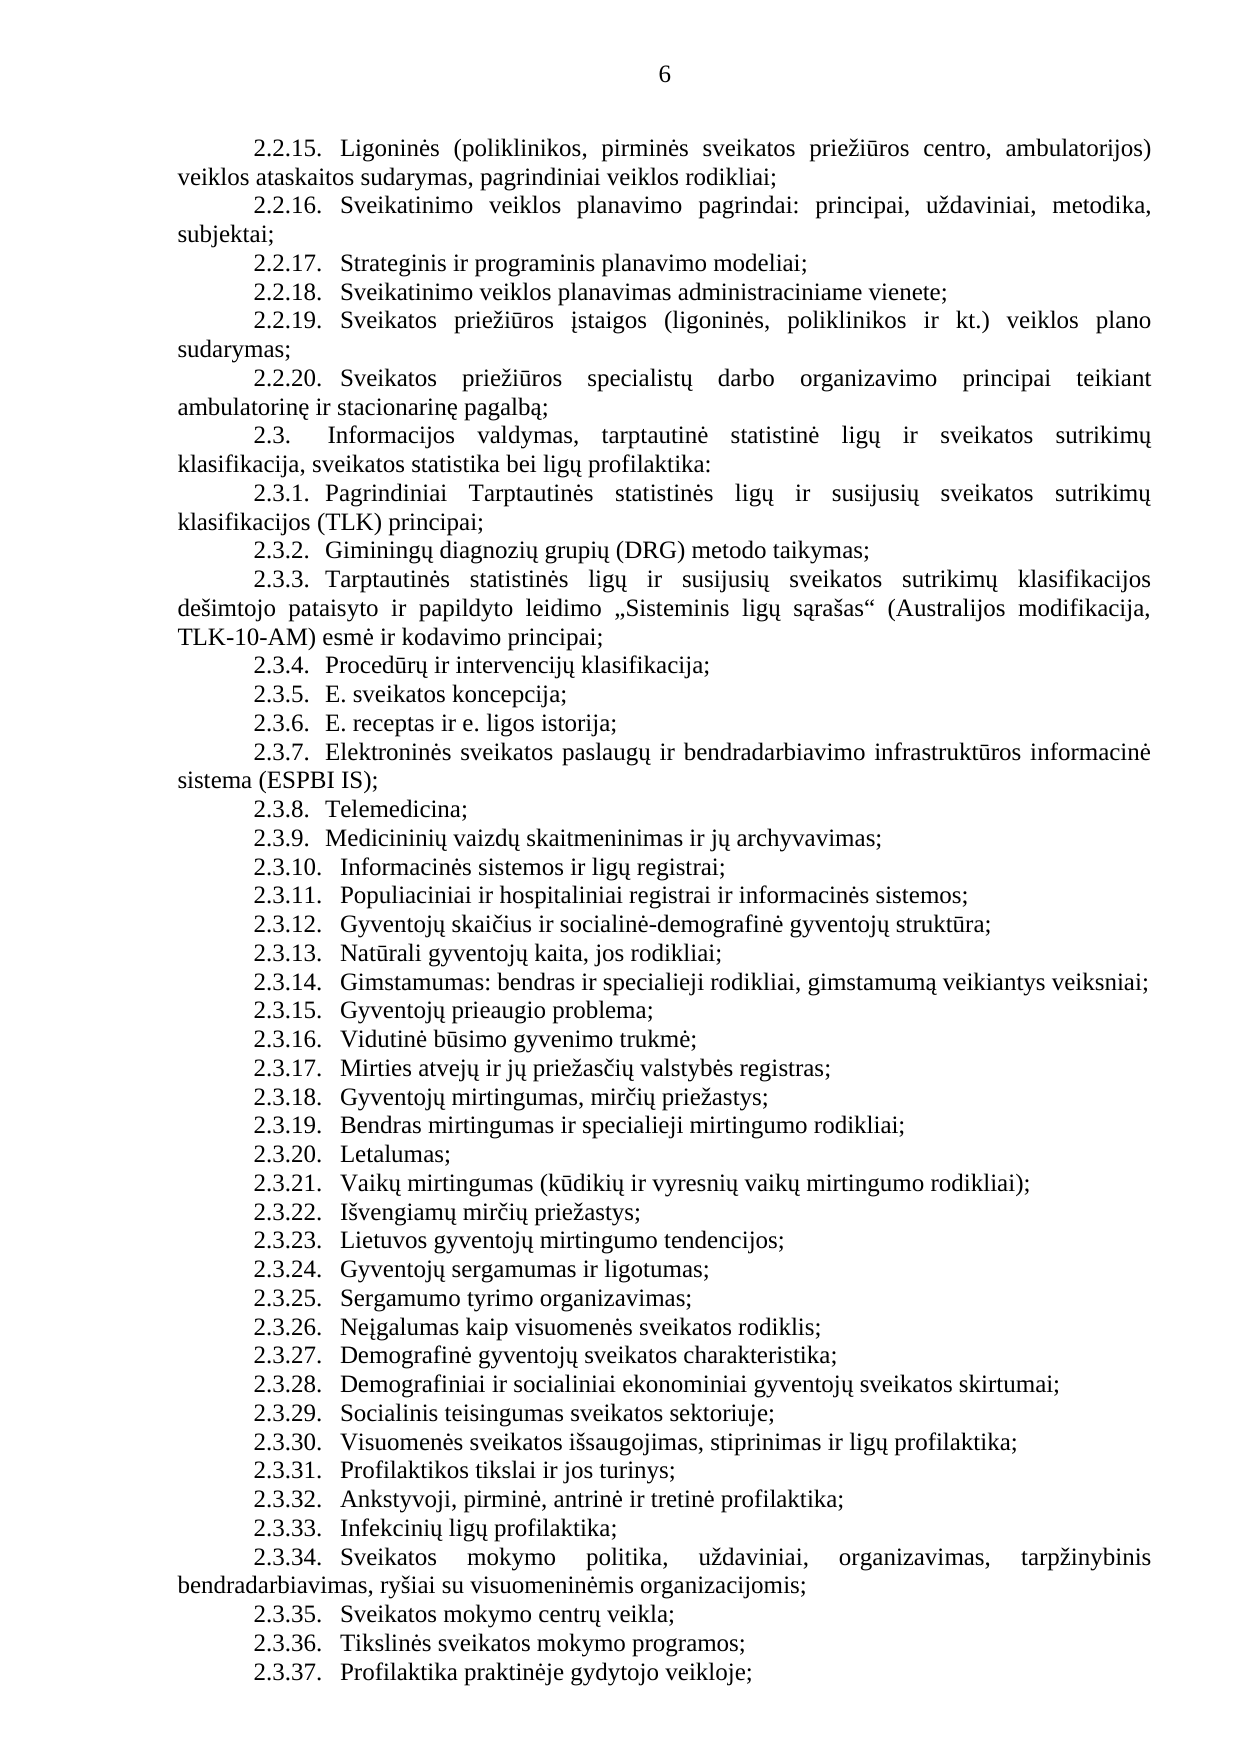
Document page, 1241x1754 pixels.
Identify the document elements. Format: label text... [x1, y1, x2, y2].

text 2.3.5. E. sveikatos koncepcija; [177, 679, 1152, 708]
text 2.2.16. Sveikatinimo veiklos planavimo pagrindai: principai, uždaviniai, metodika, subjektai; [177, 190, 1152, 248]
text 2.3.8. Telemedicina; [177, 794, 1152, 823]
text 2.3.4. Procedūrų ir intervencijų klasifikacija; [177, 650, 1152, 679]
text 2.2.20. Sveikatos priežiūros specialistų darbo organizavimo principai teikiant ambulatorinę ir stacionarinę pagalbą; [177, 363, 1152, 420]
text 2.3.7. Elektroninės sveikatos paslaugų ir bendradarbiavimo infrastruktūros informacinė sistema (ESPBI IS); [177, 737, 1152, 794]
text 2.3.35. Sveikatos mokymo centrų veikla; [177, 1599, 1152, 1628]
text 2.3.17. Mirties atvejų ir jų priežasčių valstybės registras; [177, 1053, 1152, 1082]
text 2.3.32. Ankstyvoji, pirminė, antrinė ir tretinė profilaktika; [177, 1484, 1152, 1513]
text 2.2.17. Strateginis ir programinis planavimo modeliai; [177, 248, 1152, 277]
text 2.3.1. Pagrindiniai Tarptautinės statistinės ligų ir susijusių sveikatos sutrikimų klasifikacijos (TLK) principai; [177, 478, 1152, 535]
text 2.3.6. E. receptas ir e. ligos istorija; [177, 708, 1152, 737]
text 2.2.15. Ligoninės (poliklinikos, pirminės sveikatos priežiūros centro, ambulatorijos) veiklos ataskaitos sudarymas, pagrindiniai veiklos rodikliai; [177, 133, 1152, 190]
text 2.3.10. Informacinės sistemos ir ligų registrai; [177, 852, 1152, 880]
text 2.2.19. Sveikatos priežiūros įstaigos (ligoninės, poliklinikos ir kt.) veiklos plano sudarymas; [177, 305, 1152, 363]
text 2.3.21. Vaikų mirtingumas (kūdikių ir vyresnių vaikų mirtingumo rodikliai); [177, 1168, 1152, 1197]
text 2.3.25. Sergamumo tyrimo organizavimas; [177, 1283, 1152, 1312]
text 2.3.19. Bendras mirtingumas ir specialieji mirtingumo rodikliai; [177, 1110, 1152, 1139]
text 2.3.31. Profilaktikos tikslai ir jos turinys; [177, 1455, 1152, 1484]
text 2.3.20. Letalumas; [177, 1139, 1152, 1168]
text 2.3.30. Visuomenės sveikatos išsaugojimas, stiprinimas ir ligų profilaktika; [177, 1427, 1152, 1455]
text 2.3.37. Profilaktika praktinėje gydytojo veikloje; [177, 1657, 1152, 1685]
text 2.3.16. Vidutinė būsimo gyvenimo trukmė; [177, 1024, 1152, 1053]
text 2.3.29. Socialinis teisingumas sveikatos sektoriuje; [177, 1398, 1152, 1427]
text 2.3.9. Medicininių vaizdų skaitmeninimas ir jų archyvavimas; [177, 823, 1152, 852]
text 2.3.36. Tikslinės sveikatos mokymo programos; [177, 1628, 1152, 1657]
text 2.3.33. Infekcinių ligų profilaktika; [177, 1513, 1152, 1542]
text 2.3.11. Populiaciniai ir hospitaliniai registrai ir informacinės sistemos; [177, 880, 1152, 909]
text 2.3.23. Lietuvos gyventojų mirtingumo tendencijos; [177, 1225, 1152, 1254]
text 2.3.26. Neįgalumas kaip visuomenės sveikatos rodiklis; [177, 1312, 1152, 1340]
text 2.3.15. Gyventojų prieaugio problema; [177, 995, 1152, 1024]
text 2.3.14. Gimstamumas: bendras ir specialieji rodikliai, gimstamumą veikiantys veiksniai; [177, 967, 1152, 995]
text 2.3.28. Demografiniai ir socialiniai ekonominiai gyventojų sveikatos skirtumai; [177, 1369, 1152, 1398]
text 2.3.18. Gyventojų mirtingumas, mirčių priežastys; [177, 1082, 1152, 1110]
text 2.3.2. Giminingų diagnozių grupių (DRG) metodo taikymas; [177, 535, 1152, 564]
text 2.3.13. Natūrali gyventojų kaita, jos rodikliai; [177, 938, 1152, 967]
text 2.3.27. Demografinė gyventojų sveikatos charakteristika; [177, 1340, 1152, 1369]
text 2.3.34. Sveikatos mokymo politika, uždaviniai, organizavimas, tarpžinybinis bendradarbiavimas, ryšiai su visuomeninėmis organizacijomis; [177, 1542, 1152, 1599]
text 2.3. Informacijos valdymas, tarptautinė statistinė ligų ir sveikatos sutrikimų klasifikacija, sveikatos statistika bei ligų profilaktika: [177, 420, 1152, 478]
text 2.2.18. Sveikatinimo veiklos planavimas administraciniame vienete; [177, 277, 1152, 305]
text 2.3.22. Išvengiamų mirčių priežastys; [177, 1197, 1152, 1225]
text 2.3.12. Gyventojų skaičius ir socialinė-demografinė gyventojų struktūra; [177, 909, 1152, 938]
text 2.3.3. Tarptautinės statistinės ligų ir susijusių sveikatos sutrikimų klasifikacijos dešimtojo pataisyto ir papildyto leidimo „Sisteminis ligų sąrašas“ (Australijos modifikacija, TLK-10-AM) esmė ir kodavimo principai; [177, 564, 1152, 650]
text 2.3.24. Gyventojų sergamumas ir ligotumas; [177, 1254, 1152, 1283]
